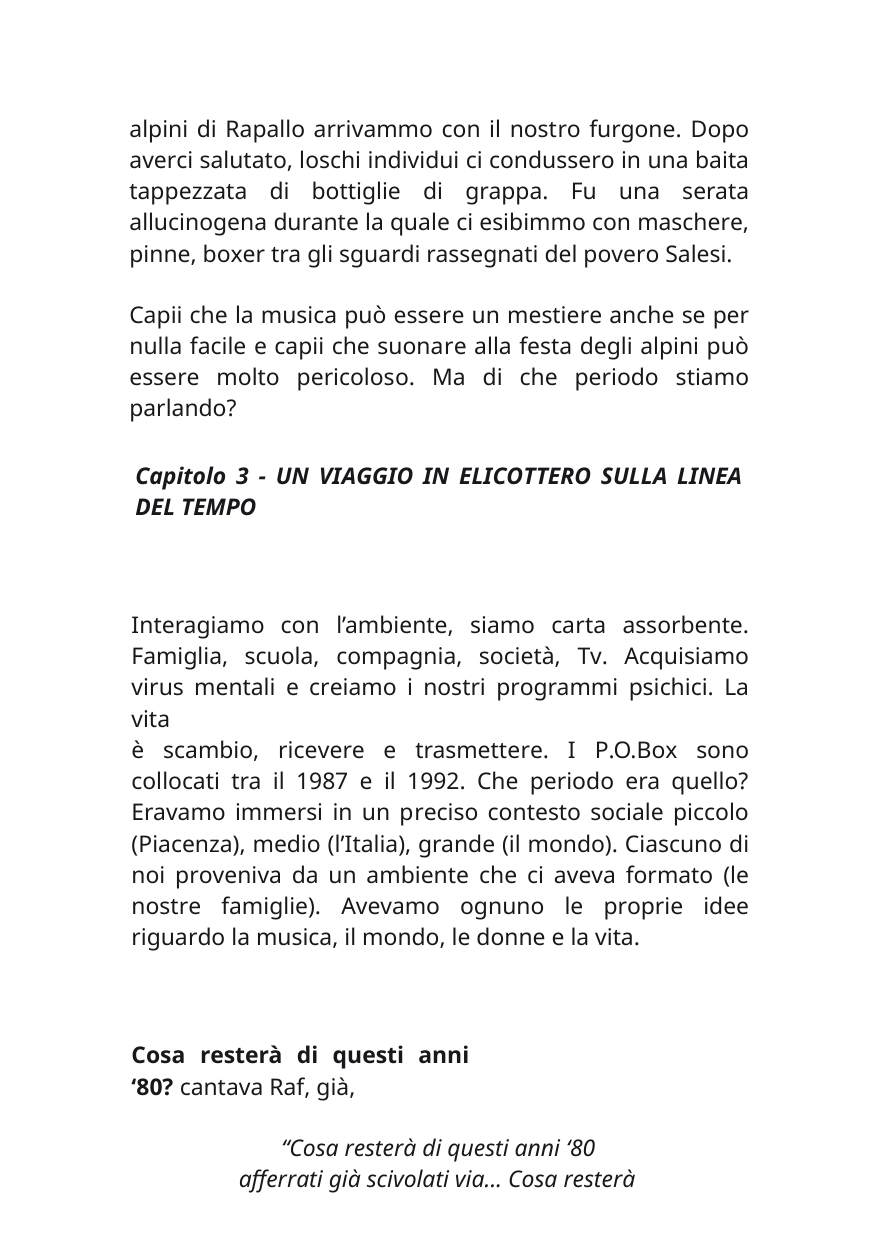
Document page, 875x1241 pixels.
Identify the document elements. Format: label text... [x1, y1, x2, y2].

text alpini di Rapallo arrivammo con il nostro furgone. Dopo averci salutato, loschi individui ci condussero in una baita tappezzata di bottiglie di grappa. Fu una serata allucinogena durante la quale ci esibimmo con maschere, pinne, boxer tra gli sguardi rassegnati del povero Salesi. [129, 112, 749, 269]
text Capitolo 3 - UN VIAGGIO IN ELICOTTERO SULLA LINEA DEL TEMPO [135, 459, 744, 522]
text è scambio, ricevere e trasmettere. I P.O.Box sono collocati tra il 1987 e il 1992. Che periodo era quello? Eravamo immersi in un preciso contesto sociale piccolo (Piacenza), medio (l’Italia), grande (il mondo). Ciascuno di noi proveniva da un ambiente che ci aveva formato (le nostre famiglie). Avevamo ognuno le proprie idee riguardo la musica, il mondo, le donne e la vita. [131, 734, 749, 952]
text Capii che la musica può essere un mestiere anche se per nulla facile e capii che suonare alla festa degli alpini può essere molto pericoloso. Ma di che periodo stiamo parlando? [129, 298, 749, 423]
text Cosa resterà di questi anni ‘80? cantava Raf, già, [131, 1039, 469, 1102]
text “Cosa resterà di questi anni ‘80 afferrati già scivolati via... Cosa resterà [235, 1131, 641, 1194]
text Interagiamo con l’ambiente, siamo carta assorbente. Famiglia, scuola, compagnia, società, Tv. Acquisiamo virus mentali e creiamo i nostri programmi psichici. La vita [131, 609, 749, 734]
